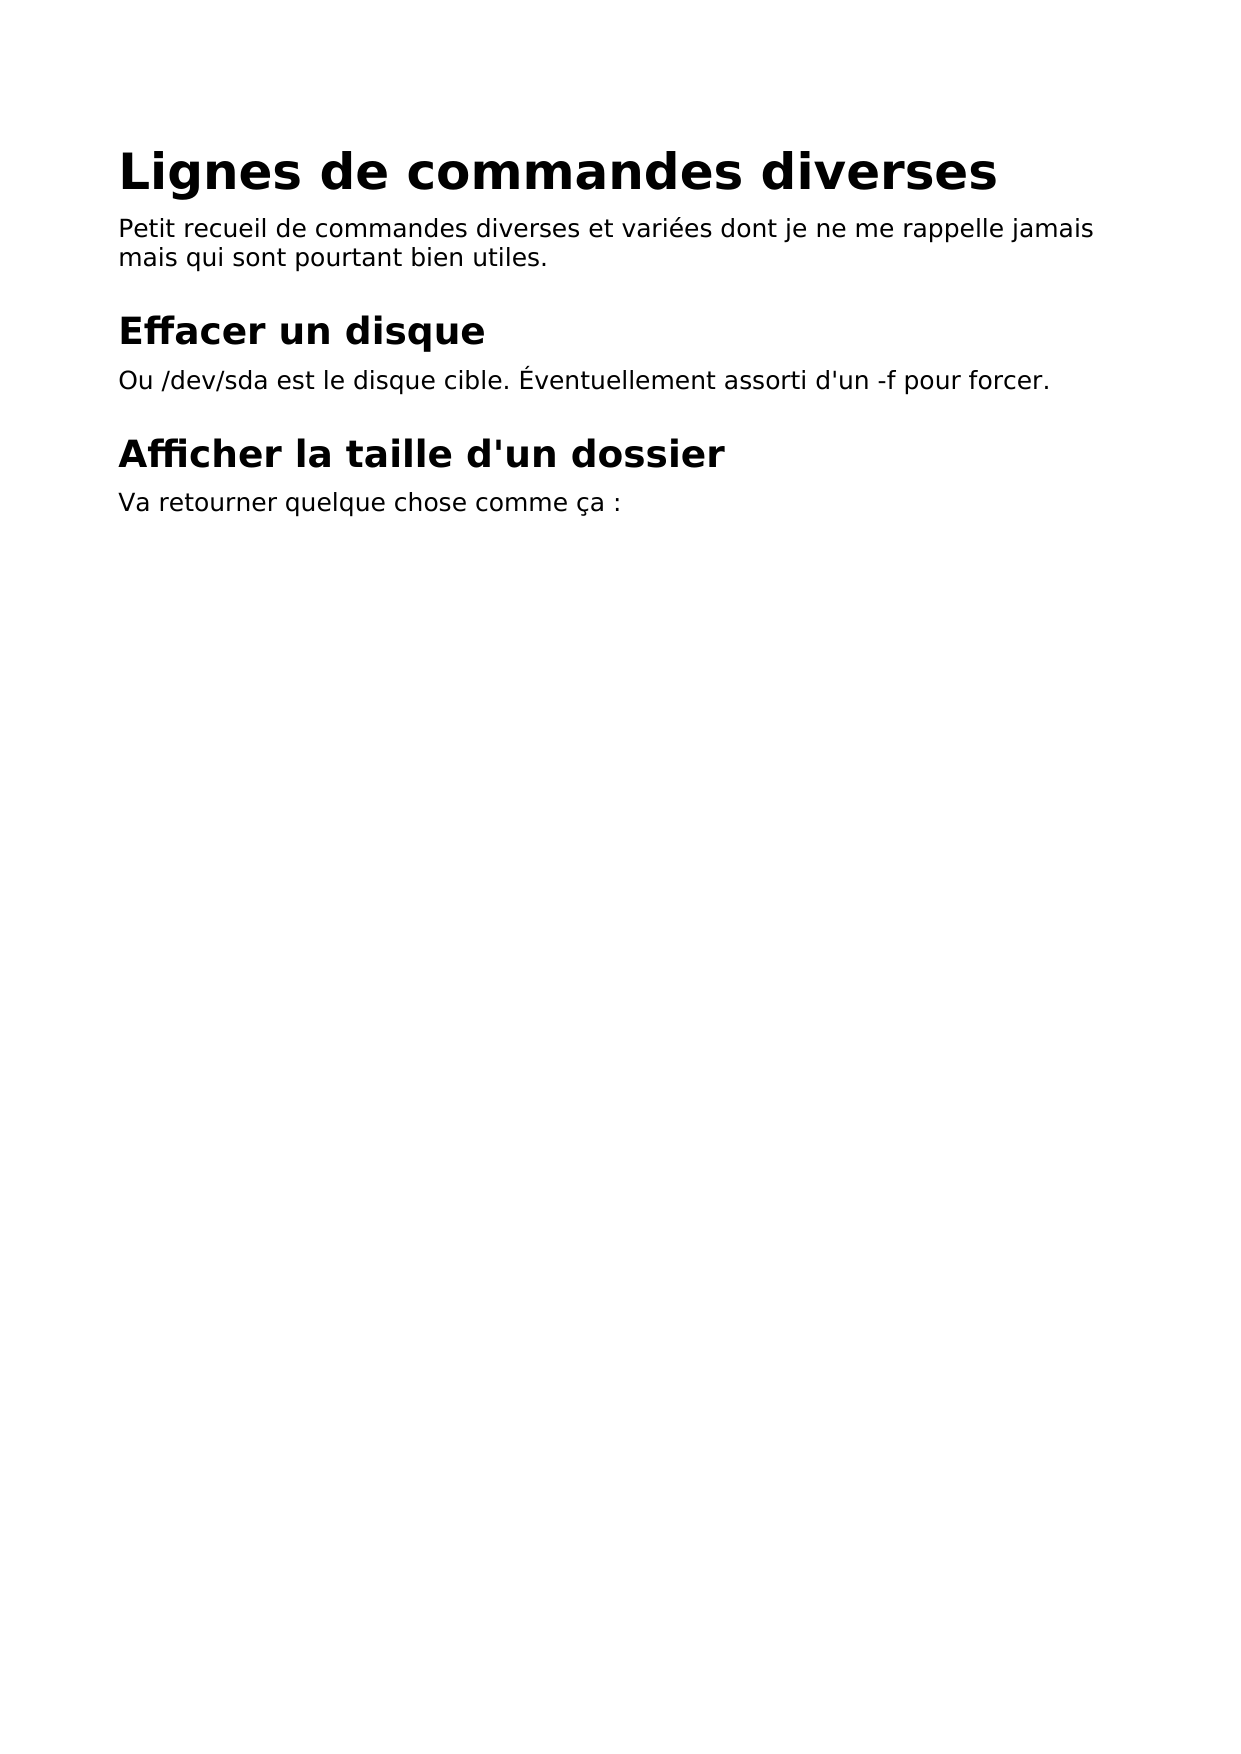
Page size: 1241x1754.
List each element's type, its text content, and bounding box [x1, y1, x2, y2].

text Va retourner quelque chose comme ça : [118, 489, 1122, 518]
text Ou /dev/sda est le disque cible. Éventuellement assorti d'un -f pour forcer. [118, 366, 1122, 395]
text Petit recueil de commandes diverses et variées dont je ne me rappelle jamais mais qui sont pourtant bien utiles. [118, 214, 1122, 272]
subtitle Afficher la taille d'un dossier [118, 432, 1122, 476]
subtitle Effacer un disque [118, 310, 1122, 353]
subtitle Lignes de commandes diverses [118, 143, 1122, 201]
